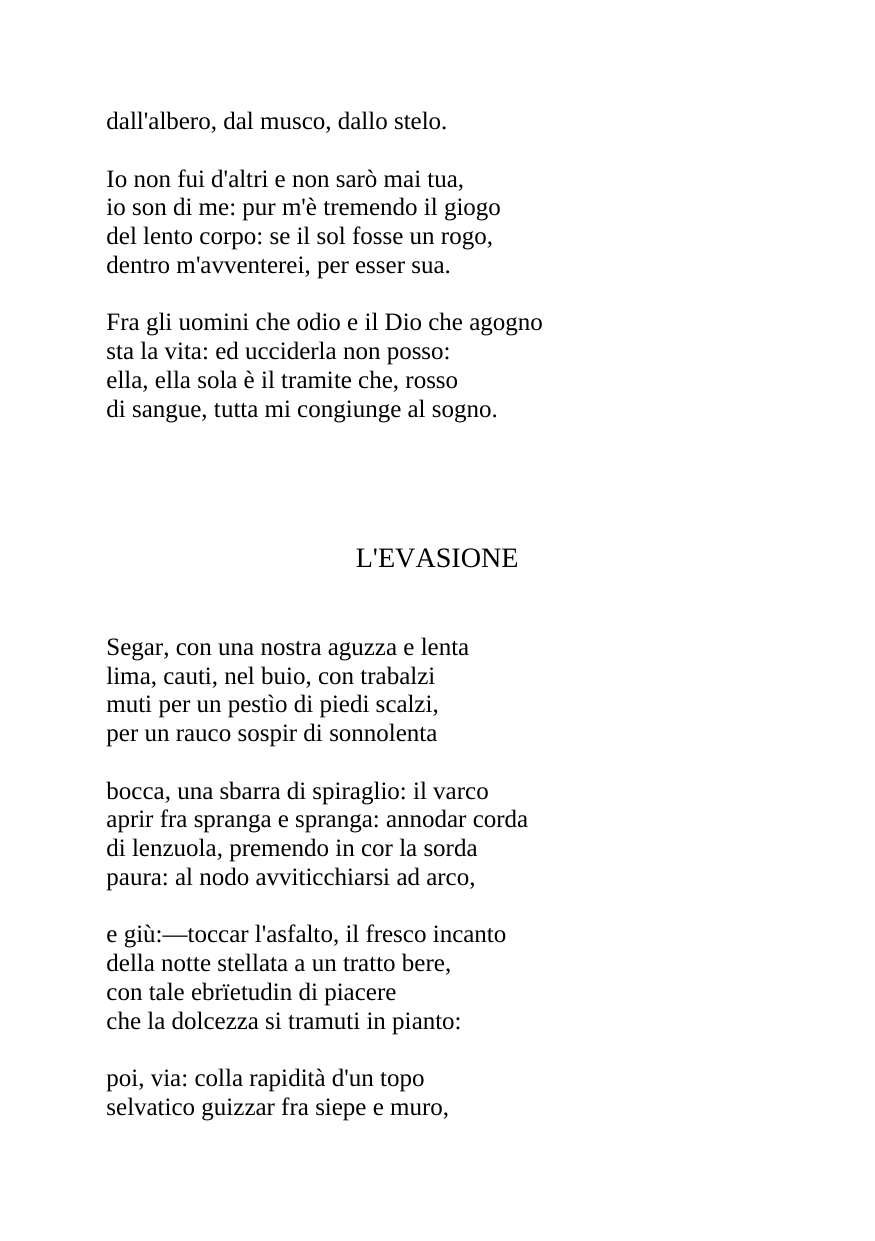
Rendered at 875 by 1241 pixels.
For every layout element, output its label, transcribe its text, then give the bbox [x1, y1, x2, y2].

text ella, ella sola è il tramite che, rosso [106, 365, 768, 394]
text per un rauco sospir di sonnolenta [106, 718, 768, 747]
subtitle L'EVASIONE [106, 541, 768, 573]
text Fra gli uomini che odio e il Dio che agogno [106, 307, 768, 336]
text bocca, una sbarra di spiraglio: il varco [106, 776, 768, 804]
text della notte stellata a un tratto bere, [106, 948, 768, 977]
text io son di me: pur m'è tremendo il giogo [106, 192, 768, 221]
text del lento corpo: se il sol fosse un rogo, [106, 221, 768, 250]
text Segar, con una nostra aguzza e lenta [106, 632, 768, 661]
text sta la vita: ed ucciderla non posso: [106, 336, 768, 365]
text lima, cauti, nel buio, con trabalzi [106, 661, 768, 689]
text di lenzuola, premendo in cor la sorda [106, 833, 768, 862]
text aprir fra spranga e spranga: annodar corda [106, 804, 768, 833]
text di sangue, tutta mi congiunge al sogno. [106, 394, 768, 422]
text che la dolcezza si tramuti in pianto: [106, 1006, 768, 1034]
text muti per un pestìo di piedi scalzi, [106, 689, 768, 718]
text selvatico guizzar fra siepe e muro, [106, 1092, 768, 1121]
text dentro m'avventerei, per esser sua. [106, 250, 768, 279]
text con tale ebrïetudin di piacere [106, 977, 768, 1006]
text dall'albero, dal musco, dallo stelo. [106, 106, 768, 135]
text paura: al nodo avviticchiarsi ad arco, [106, 862, 768, 891]
text poi, via: colla rapidità d'un topo [106, 1063, 768, 1092]
text e giù:—toccar l'asfalto, il fresco incanto [106, 919, 768, 948]
text Io non fui d'altri e non sarò mai tua, [106, 164, 768, 192]
